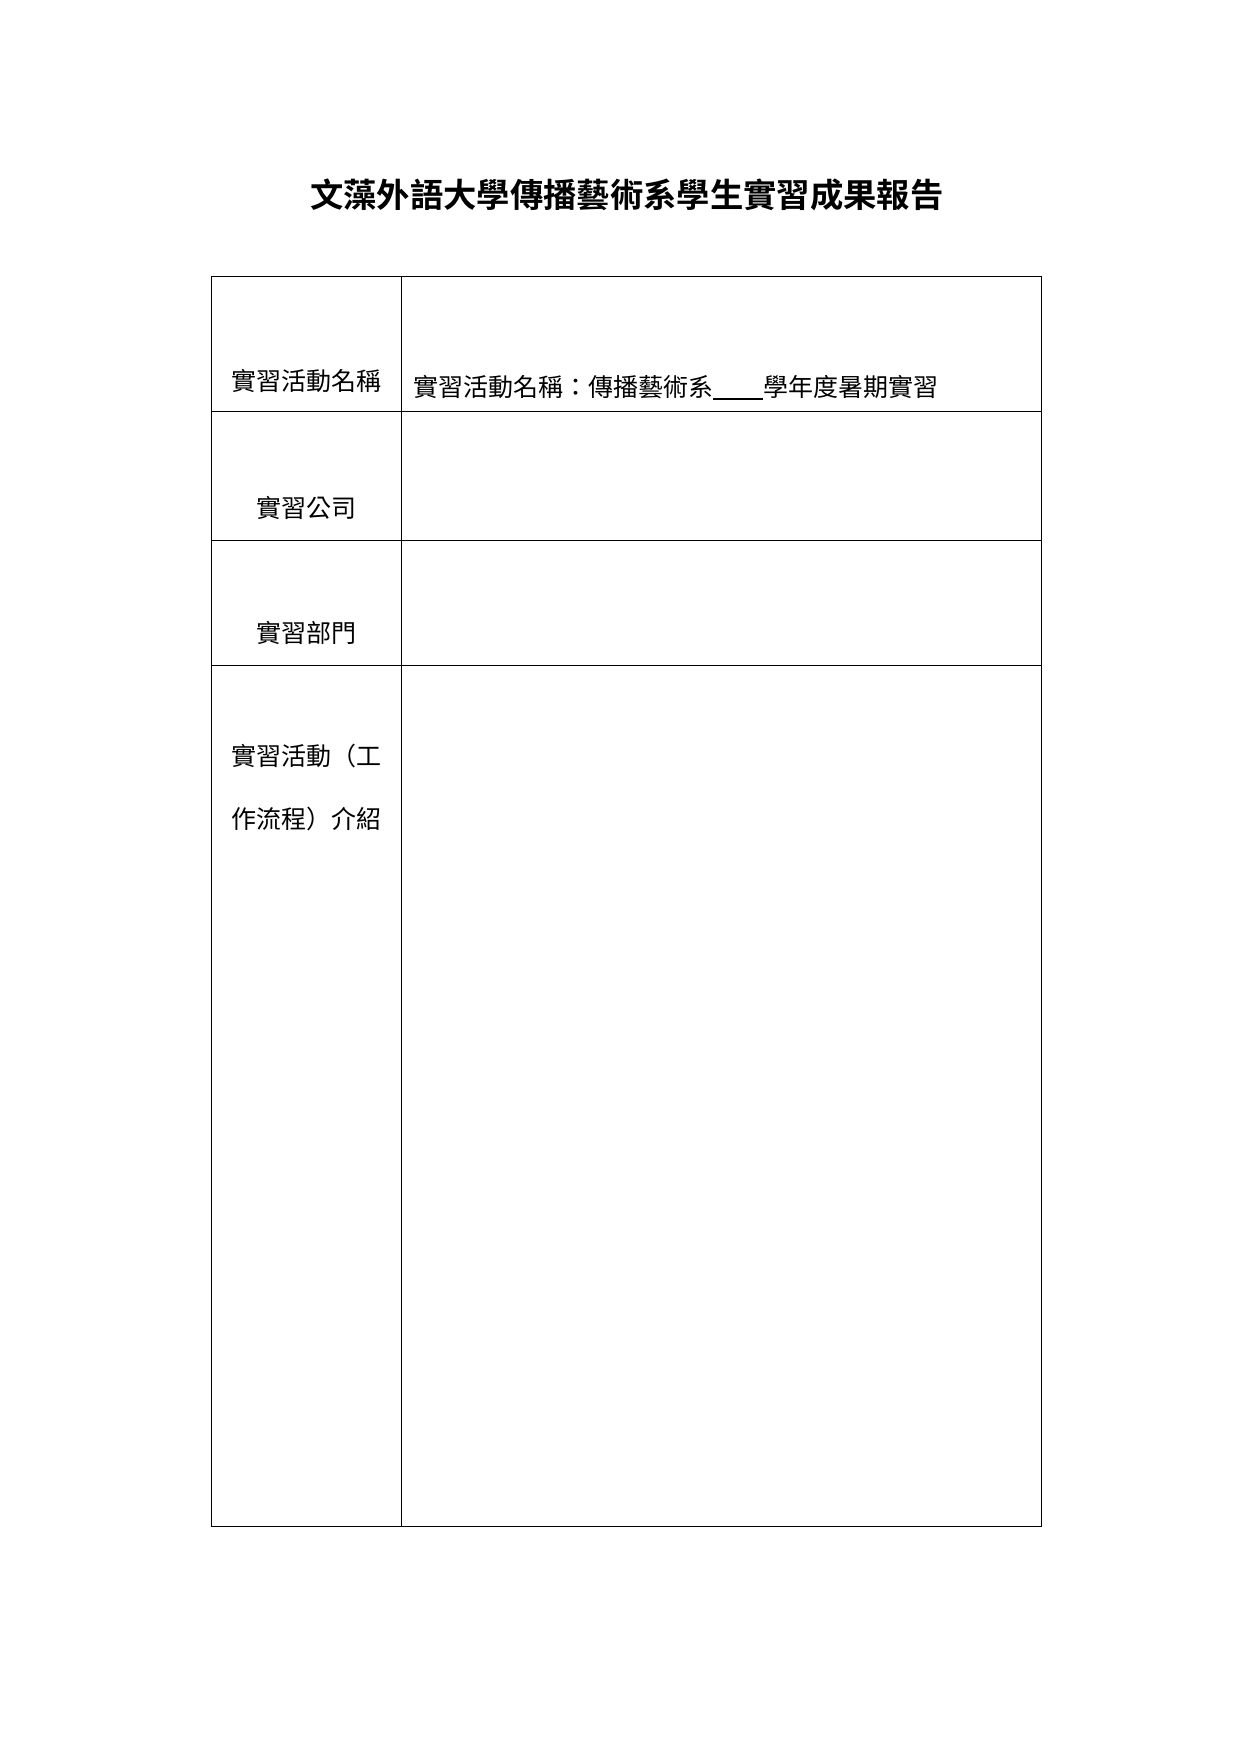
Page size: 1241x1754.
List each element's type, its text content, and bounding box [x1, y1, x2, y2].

table_cell [402, 541, 1041, 665]
table_header 實習活動名稱：傳播藝術系 學年度暑期實習 [402, 277, 1041, 411]
table_cell 實習活動（工作流程）介紹 [212, 666, 401, 1526]
text 文藻外語大學傳播藝術系學生實習成果報告 [137, 151, 1115, 213]
table_header 實習活動名稱 [212, 277, 401, 411]
table_cell 實習部門 [212, 541, 401, 665]
table_cell [402, 412, 1041, 540]
table_cell [402, 666, 1041, 1526]
table_cell 實習公司 [212, 412, 401, 540]
